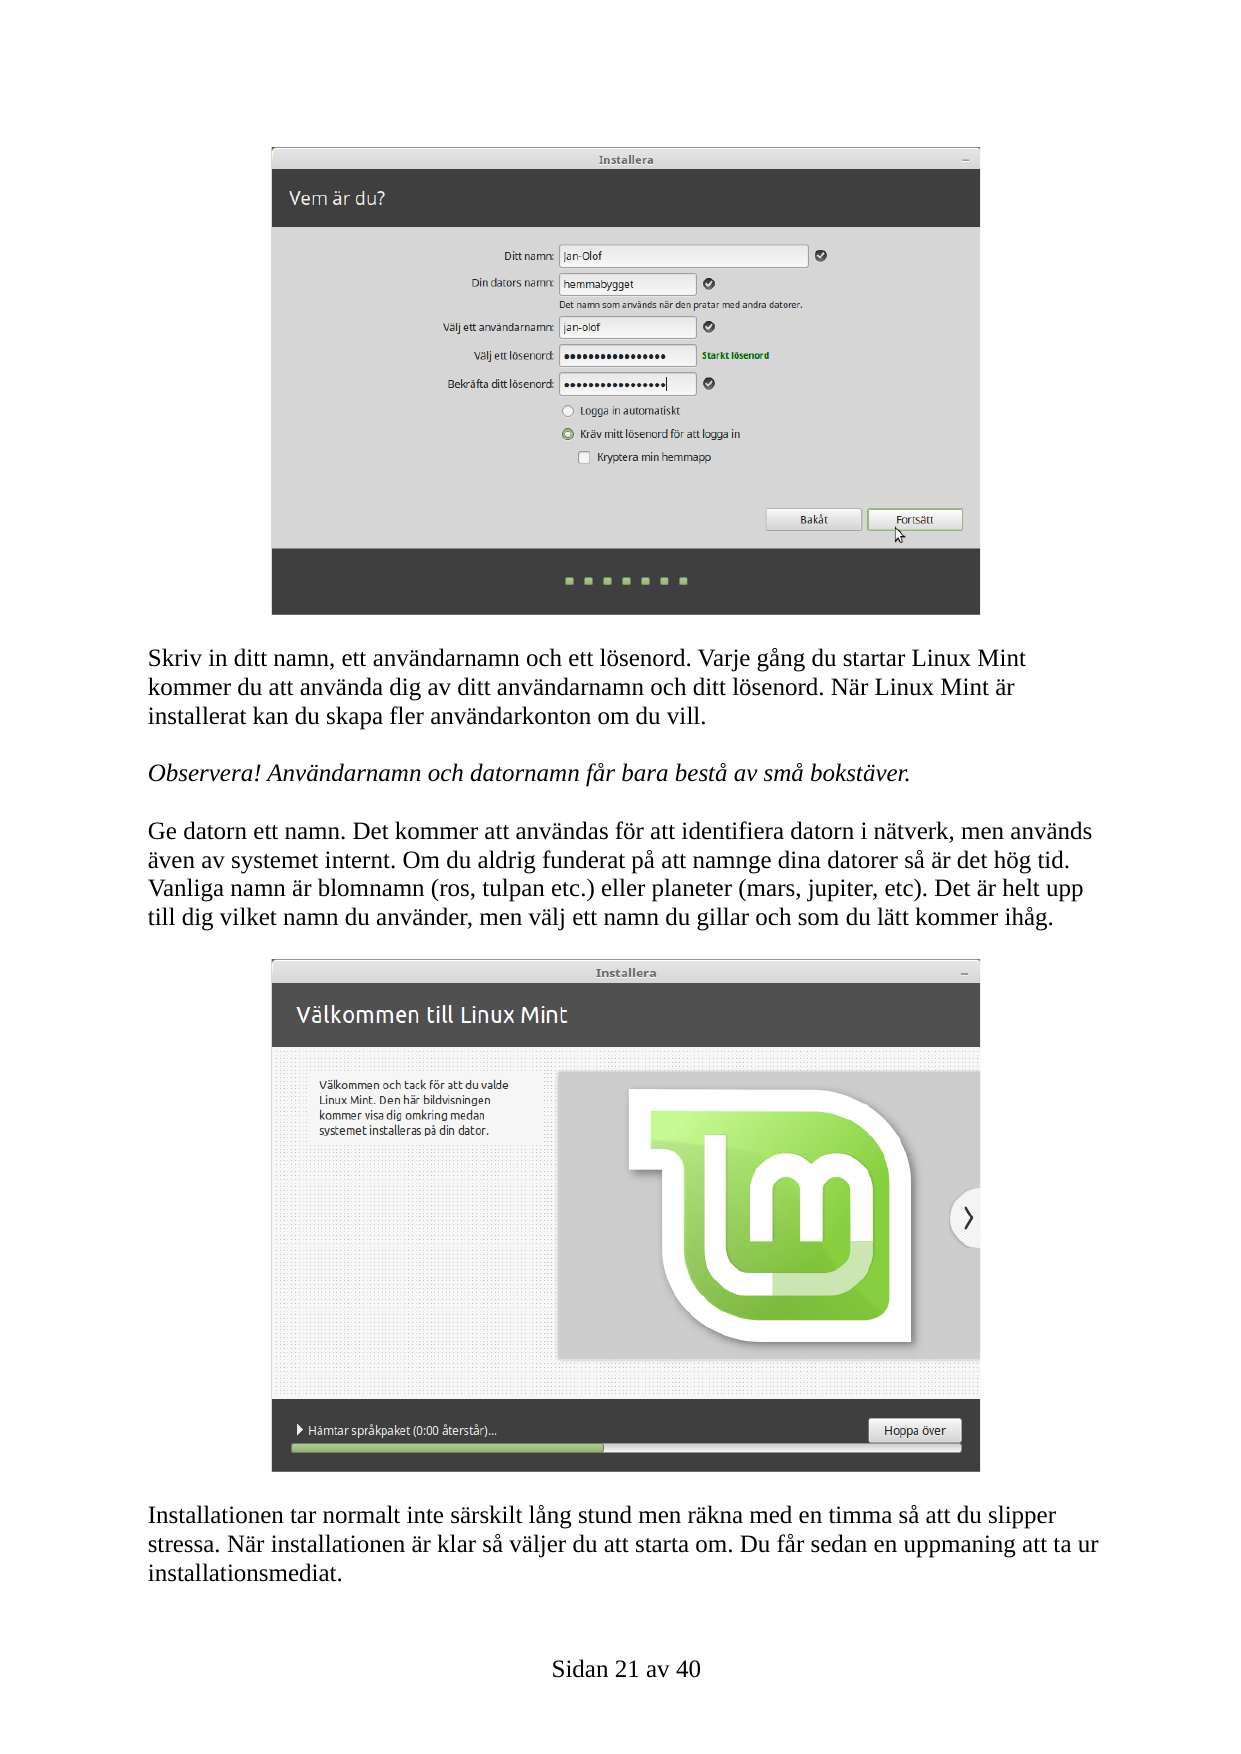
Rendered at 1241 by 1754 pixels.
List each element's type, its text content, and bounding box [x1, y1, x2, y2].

text Skriv in ditt namn, ett användarnamn och ett lösenord. Varje gång du startar Linux Mint kommer du att använda dig av ditt användarnamn och ditt lösenord. När Linux Mint är installerat kan du skapa fler användarkonton om du vill. [148, 643, 1104, 730]
picture [271, 959, 981, 1472]
text Ge datorn ett namn. Det kommer att användas för att identifiera datorn i nätverk, men används även av systemet internt. Om du aldrig funderat på att namnge dina datorer så är det hög tid. Vanliga namn är blomnamn (ros, tulpan etc.) eller planeter (mars, jupiter, etc). Det är helt upp till dig vilket namn du använder, men välj ett namn du gillar och som du lätt kommer ihåg. [148, 816, 1104, 931]
picture [271, 147, 981, 615]
text Installationen tar normalt inte särskilt lång stund men räkna med en timma så att du slipper stressa. När installationen är klar så väljer du att starta om. Du får sedan en uppmaning att ta ur installationsmediat. [148, 1500, 1104, 1587]
text Observera! Användarnamn och datornamn får bara bestå av små bokstäver. [148, 758, 1104, 787]
